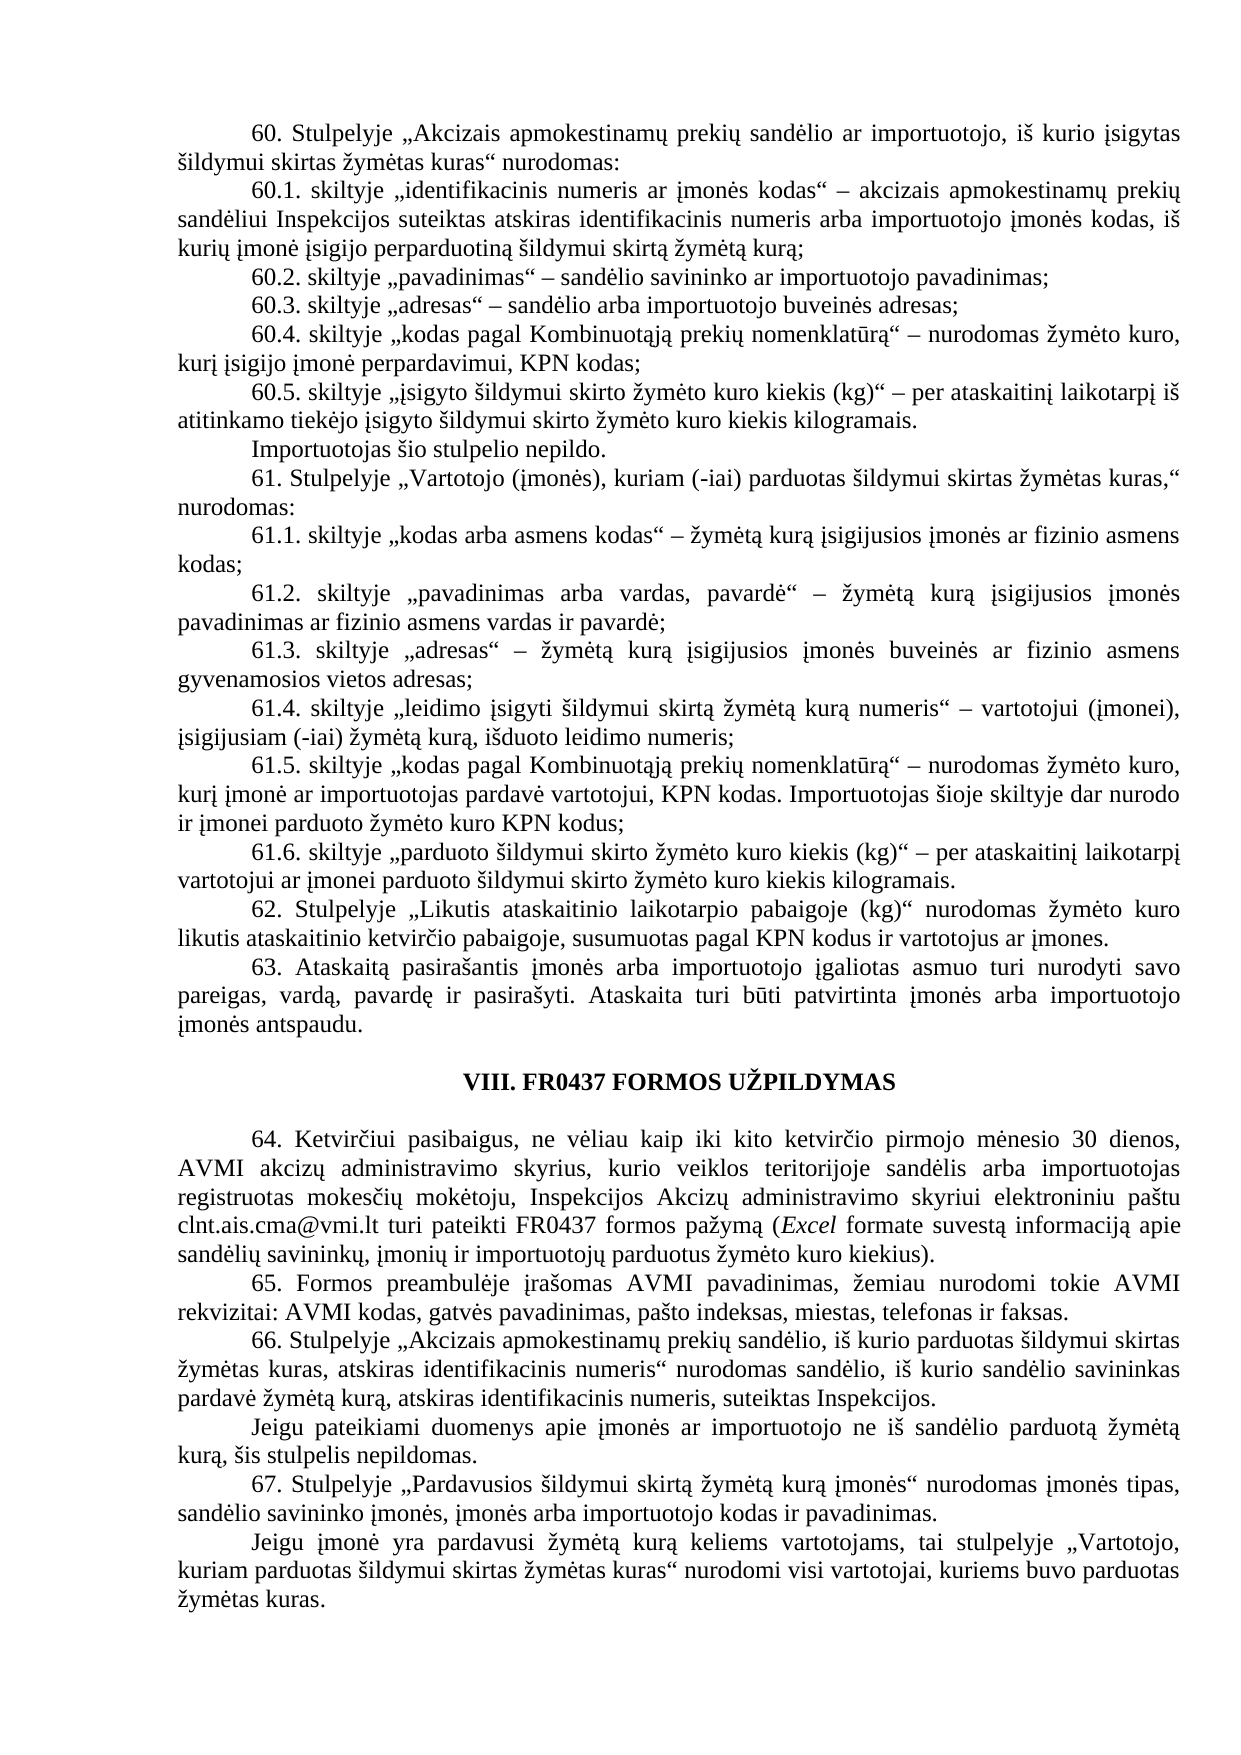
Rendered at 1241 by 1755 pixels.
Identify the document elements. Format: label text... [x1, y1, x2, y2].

text 65. Formos preambulėje įrašomas AVMI pavadinimas, žemiau nurodomi tokie AVMI rekvizitai: AVMI kodas, gatvės pavadinimas, pašto indeksas, miestas, telefonas ir faksas. [177, 1268, 1181, 1326]
text VIII. FR0437 FORMOS UŽPILDYMAS [177, 1067, 1181, 1096]
text 61.4. skiltyje „leidimo įsigyti šildymui skirtą žymėtą kurą numeris“ – vartotojui (įmonei), įsigijusiam (-iai) žymėtą kurą, išduoto leidimo numeris; [177, 693, 1181, 751]
text Importuotojas šio stulpelio nepildo. [177, 434, 1181, 463]
text 60.1. skiltyje „identifikacinis numeris ar įmonės kodas“ – akcizais apmokestinamų prekių sandėliui Inspekcijos suteiktas atskiras identifikacinis numeris arba importuotojo įmonės kodas, iš kurių įmonė įsigijo perparduotiną šildymui skirtą žymėtą kurą; [177, 176, 1181, 262]
text 60.5. skiltyje „įsigyto šildymui skirto žymėto kuro kiekis (kg)“ – per ataskaitinį laikotarpį iš atitinkamo tiekėjo įsigyto šildymui skirto žymėto kuro kiekis kilogramais. [177, 377, 1181, 434]
text 61.3. skiltyje „adresas“ – žymėtą kurą įsigijusios įmonės buveinės ar fizinio asmens gyvenamosios vietos adresas; [177, 636, 1181, 693]
text Jeigu pateikiami duomenys apie įmonės ar importuotojo ne iš sandėlio parduotą žymėtą kurą, šis stulpelis nepildomas. [177, 1412, 1181, 1469]
text 66. Stulpelyje „Akcizais apmokestinamų prekių sandėlio, iš kurio parduotas šildymui skirtas žymėtas kuras, atskiras identifikacinis numeris“ nurodomas sandėlio, iš kurio sandėlio savininkas pardavė žymėtą kurą, atskiras identifikacinis numeris, suteiktas Inspekcijos. [177, 1326, 1181, 1412]
text 60.4. skiltyje „kodas pagal Kombinuotąją prekių nomenklatūrą“ – nurodomas žymėto kuro, kurį įsigijo įmonė perpardavimui, KPN kodas; [177, 319, 1181, 377]
text 61.6. skiltyje „parduoto šildymui skirto žymėto kuro kiekis (kg)“ – per ataskaitinį laikotarpį vartotojui ar įmonei parduoto šildymui skirto žymėto kuro kiekis kilogramais. [177, 837, 1181, 894]
text 67. Stulpelyje „Pardavusios šildymui skirtą žymėtą kurą įmonės“ nurodomas įmonės tipas, sandėlio savininko įmonės, įmonės arba importuotojo kodas ir pavadinimas. [177, 1469, 1181, 1527]
text 60. Stulpelyje „Akcizais apmokestinamų prekių sandėlio ar importuotojo, iš kurio įsigytas šildymui skirtas žymėtas kuras“ nurodomas: [177, 118, 1181, 176]
text 61. Stulpelyje „Vartotojo (įmonės), kuriam (-iai) parduotas šildymui skirtas žymėtas kuras,“ nurodomas: [177, 463, 1181, 521]
text 61.2. skiltyje „pavadinimas arba vardas, pavardė“ – žymėtą kurą įsigijusios įmonės pavadinimas ar fizinio asmens vardas ir pavardė; [177, 578, 1181, 636]
text 60.3. skiltyje „adresas“ – sandėlio arba importuotojo buveinės adresas; [177, 291, 1181, 319]
text 61.1. skiltyje „kodas arba asmens kodas“ – žymėtą kurą įsigijusios įmonės ar fizinio asmens kodas; [177, 521, 1181, 578]
text Jeigu įmonė yra pardavusi žymėtą kurą keliems vartotojams, tai stulpelyje „Vartotojo, kuriam parduotas šildymui skirtas žymėtas kuras“ nurodomi visi vartotojai, kuriems buvo parduotas žymėtas kuras. [177, 1527, 1181, 1613]
text 60.2. skiltyje „pavadinimas“ – sandėlio savininko ar importuotojo pavadinimas; [177, 262, 1181, 291]
text 61.5. skiltyje „kodas pagal Kombinuotąją prekių nomenklatūrą“ – nurodomas žymėto kuro, kurį įmonė ar importuotojas pardavė vartotojui, KPN kodas. Importuotojas šioje skiltyje dar nurodo ir įmonei parduoto žymėto kuro KPN kodus; [177, 751, 1181, 837]
text 62. Stulpelyje „Likutis ataskaitinio laikotarpio pabaigoje (kg)“ nurodomas žymėto kuro likutis ataskaitinio ketvirčio pabaigoje, susumuotas pagal KPN kodus ir vartotojus ar įmones. [177, 894, 1181, 952]
text 63. Ataskaitą pasirašantis įmonės arba importuotojo įgaliotas asmuo turi nurodyti savo pareigas, vardą, pavardę ir pasirašyti. Ataskaita turi būti patvirtinta įmonės arba importuotojo įmonės antspaudu. [177, 952, 1181, 1038]
text 64. Ketvirčiui pasibaigus, ne vėliau kaip iki kito ketvirčio pirmojo mėnesio 30 dienos, AVMI akcizų administravimo skyrius, kurio veiklos teritorijoje sandėlis arba importuotojas registruotas mokesčių mokėtoju, Inspekcijos Akcizų administravimo skyriui elektroniniu paštu clnt.ais.cma@vmi.lt turi pateikti FR0437 formos pažymą (Excel formate suvestą informaciją apie sandėlių savininkų, įmonių ir importuotojų parduotus žymėto kuro kiekius). [177, 1124, 1181, 1268]
